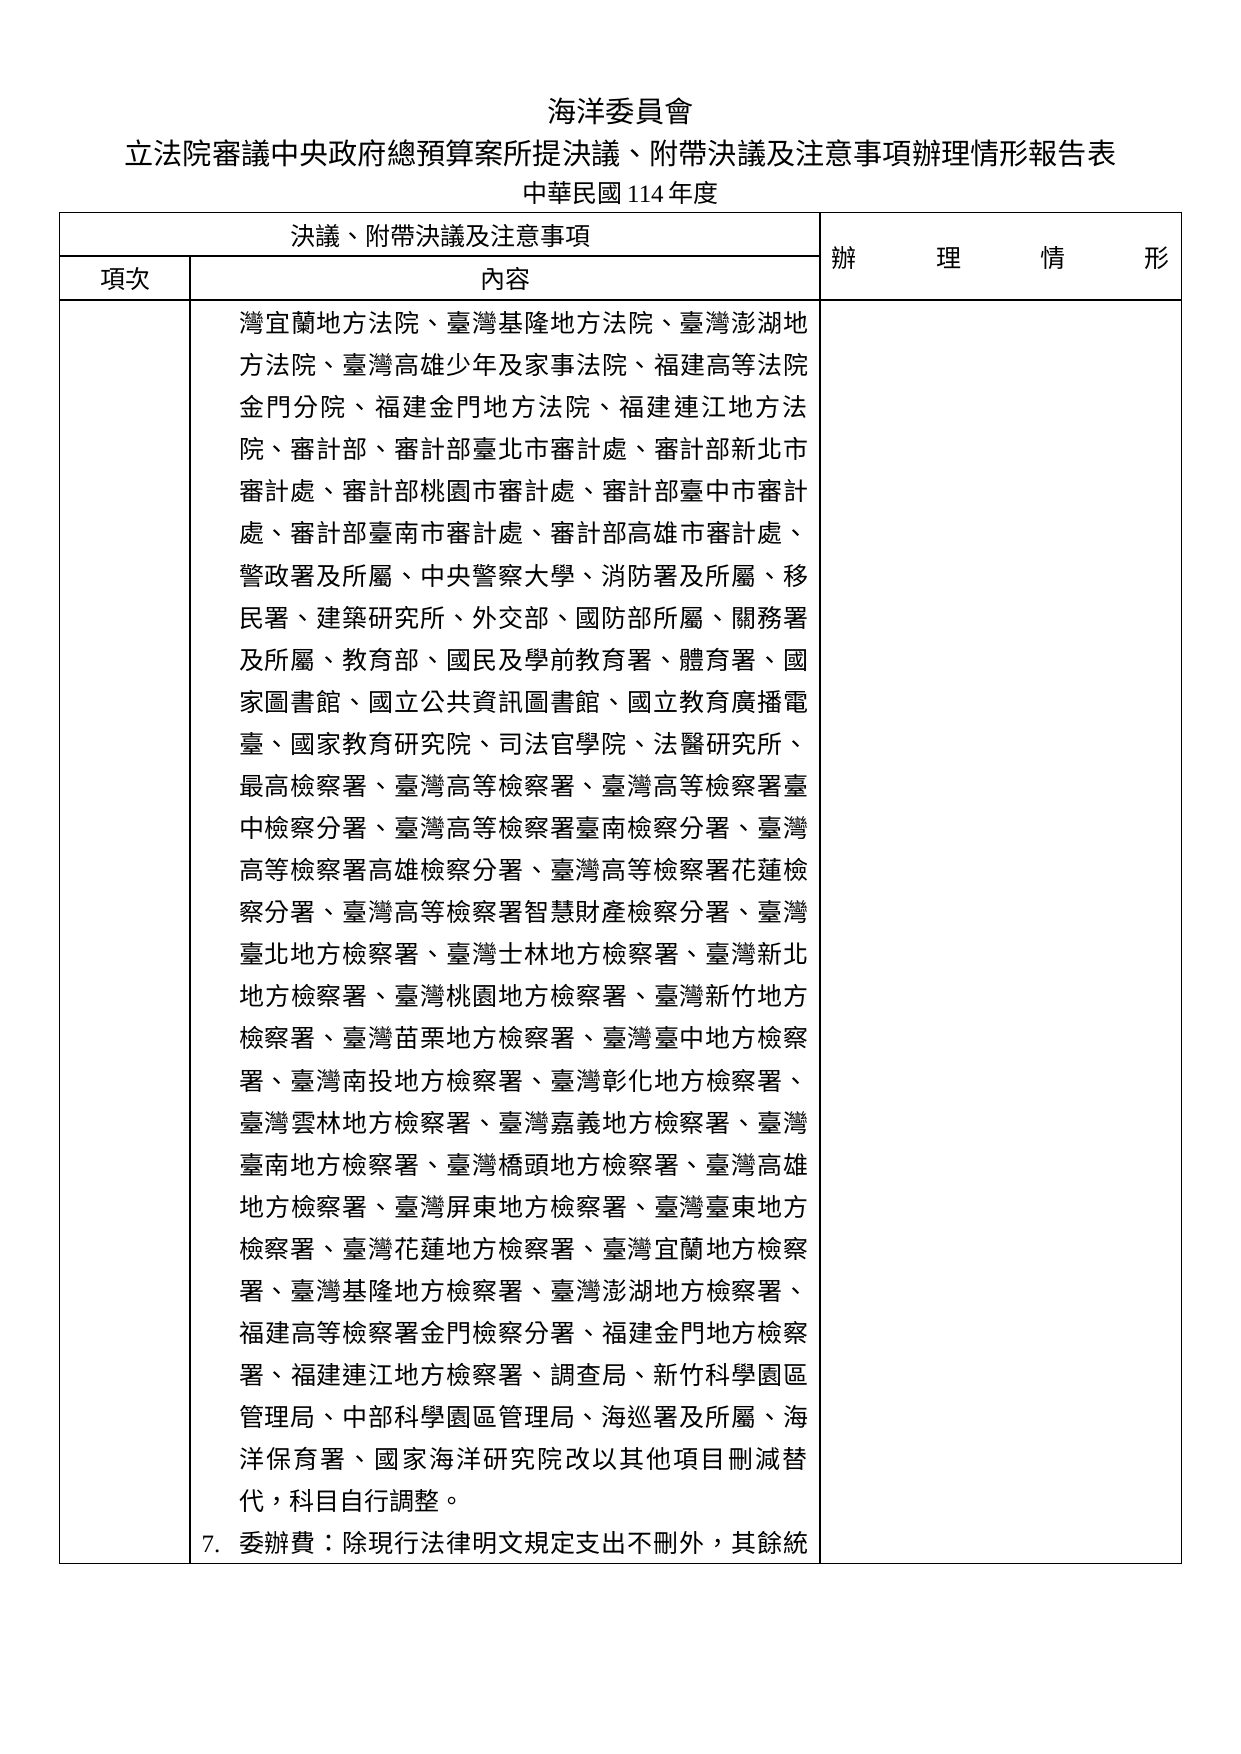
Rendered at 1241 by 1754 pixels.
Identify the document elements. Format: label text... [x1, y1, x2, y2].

table_cell 灣宜蘭地方法院、臺灣基隆地方法院、臺灣澎湖地方法院、臺灣高雄少年及家事法院、福建高等法院金門分院、福建金門地方法院、福建連江地方法院、審計部、審計部臺北市審計處、審計部新北市審計處、審計部桃園市審計處、審計部臺中市審計處、審計部臺南市審計處、審計部高雄市審計處、警政署及所屬、中央警察大學、消防署及所屬、移民署、建築研究所、外交部、國防部所屬、關務署及所屬、教育部、國民及學前教育署、體育署、國家圖書館、國立公共資訊圖書館、國立教育廣播電臺、國家教育研究院、司法官學院、法醫研究所、最高檢察署、臺灣高等檢察署、臺灣高等檢察署臺中檢察分署、臺灣高等檢察署臺南檢察分署、臺灣高等檢察署高雄檢察分署、臺灣高等檢察署花蓮檢察分署、臺灣高等檢察署智慧財產檢察分署、臺灣臺北地方檢察署、臺灣士林地方檢察署、臺灣新北地方檢察署、臺灣桃園地方檢察署、臺灣新竹地方檢察署、臺灣苗栗地方檢察署、臺灣臺中地方檢察署、臺灣南投地方檢察署、臺灣彰化地方檢察署、臺灣雲林地方檢察署、臺灣嘉義地方檢察署、臺灣臺南地方檢察署、臺灣橋頭地方檢察署、臺灣高雄地方檢察署、臺灣屏東地方檢察署、臺灣臺東地方檢察署、臺灣花蓮地方檢察署、臺灣宜蘭地方檢察署、臺灣基隆地方檢察署、臺灣澎湖地方檢察署、福建高等檢察署金門檢察分署、福建金門地方檢察署、福建連江地方檢察署、調查局、新竹科學園區管理局、中部科學園區管理局、海巡署及所屬、海洋保育署、國家海洋研究院改以其他項目刪減替代，科目自行調整。 委辦費：除現行法律明文規定支出不刪外，其餘統 [191, 301, 819, 1563]
table_cell 本會114年度預算案依立法院通刪決議辦理情形如下： 大陸地區旅費：本會已依決議事項辦理。 國外旅費及出國教育訓練費： (1)國外旅費：本會依決議事項辦理，並改以「一般行政—物品」、「海洋業務—物品」、「海洋業務—一般事務費」、「海洋業務—委辦費」及「海洋業務—對特種基金之補助」替代。 (2)出國教育訓練費：本會已依決議事項辦理。 國內旅費：本會已依決議事項辦理。 水電費：本會已依決議事項辦理。 特別費：本會已依決議事項辦理。 房屋建築養護費、車輛及辦公器具養護費、設施及機械設備養護費： (1)房屋建築養護費：本會已依決議事項辦理。 (2)車輛及辦公器具養護費：本會已依決議事項辦理。 (3)設施及機械設備養護費：本會已依決議事項辦理。 委辦費：本會已依決議事項辦理。 本會無編列軍事裝備及設施。 一般事務費：本會已依決議事項辦理。 媒體政策及業務宣導費：本會已依決議事項辦理。 設備及投資：本會已依決議事項辦理。 [821, 301, 1181, 1563]
table_cell [60, 301, 189, 1563]
table_header 決議、附帶決議及注意事項 [60, 213, 819, 255]
table_header 辦理情形 [821, 213, 1181, 299]
table_cell 內容 [191, 257, 819, 299]
table_cell 項次 [60, 257, 189, 299]
